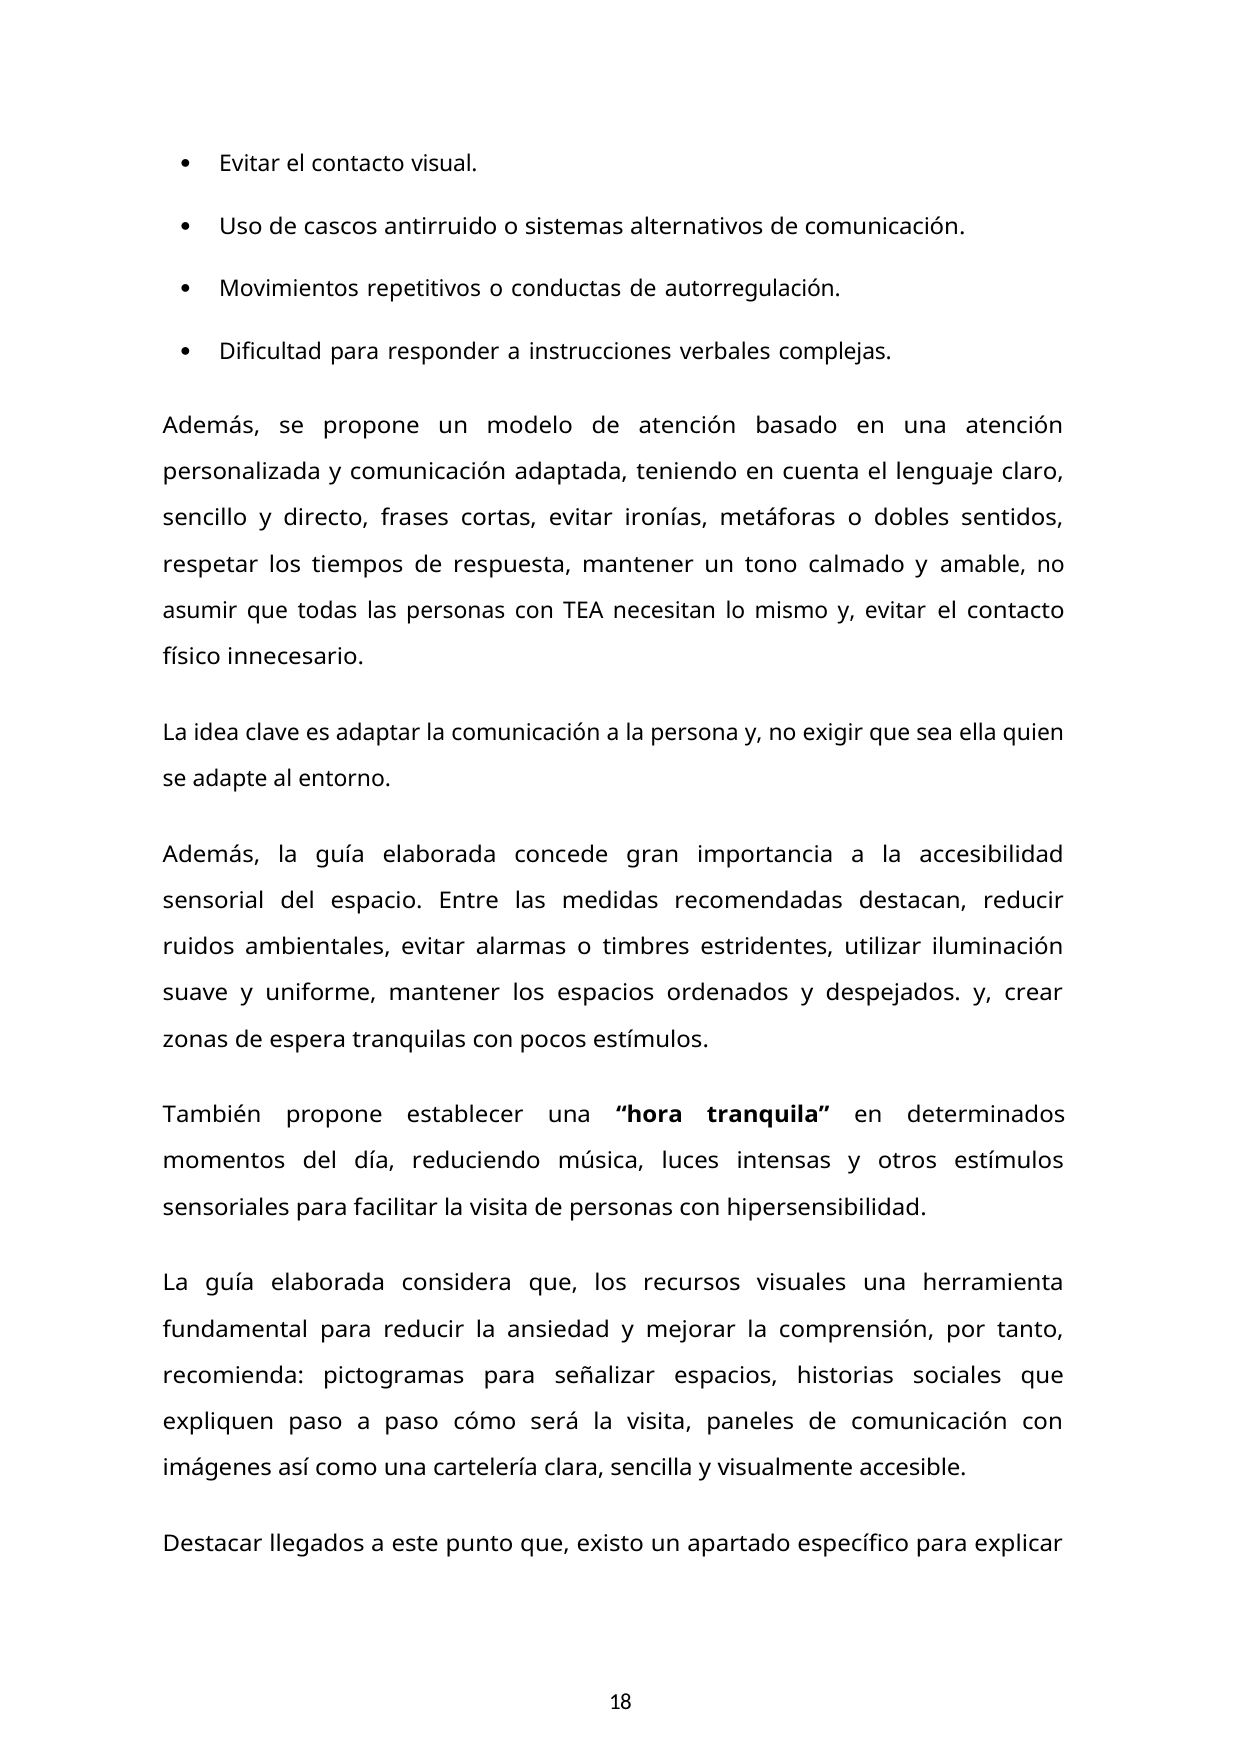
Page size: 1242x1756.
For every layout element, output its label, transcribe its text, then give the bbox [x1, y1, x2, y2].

list Movimientos repetitivos o conductas de autorregulación. [181, 272, 1153, 303]
text También propone establecer una “hora tranquila” en determinados momentos del día, reduciendo música, luces intensas y otros estímulos sensoriales para facilitar la visita de personas con hipersensibilidad. [162, 1098, 1065, 1222]
list Uso de cascos antirruido o sistemas alternativos de comunicación. [181, 210, 1153, 241]
text Destacar llegados a este punto que, existo un apartado específico para explicar [162, 1527, 1064, 1558]
text Además, se propone un modelo de atención basado en una atención personalizada y comunicación adaptada, teniendo en cuenta el lenguaje claro, sencillo y directo, frases cortas, evitar ironías, metáforas o dobles sentidos, respetar los tiempos de respuesta, mantener un tono calmado y amable, no asumir que todas las personas con TEA necesitan lo mismo y, evitar el contacto físico innecesario. [162, 409, 1064, 671]
text La idea clave es adaptar la comunicación a la persona y, no exigir que sea ella quien se adapte al entorno. [162, 716, 1065, 793]
text La guía elaborada considera que, los recursos visuales una herramienta fundamental para reducir la ansiedad y mejorar la comprensión, por tanto, recomienda: pictogramas para señalizar espacios, historias sociales que expliquen paso a paso cómo será la visita, paneles de comunicación con imágenes así como una cartelería clara, sencilla y visualmente accesible. [162, 1266, 1065, 1483]
list Evitar el contacto visual. [181, 147, 1153, 178]
text Además, la guía elaborada concede gran importancia a la accesibilidad sensorial del espacio. Entre las medidas recomendadas destacan, reducir ruidos ambientales, evitar alarmas o timbres estridentes, utilizar iluminación suave y uniforme, mantener los espacios ordenados y despejados. y, crear zonas de espera tranquilas con pocos estímulos. [162, 838, 1064, 1054]
list Dificultad para responder a instrucciones verbales complejas. [181, 335, 1153, 366]
